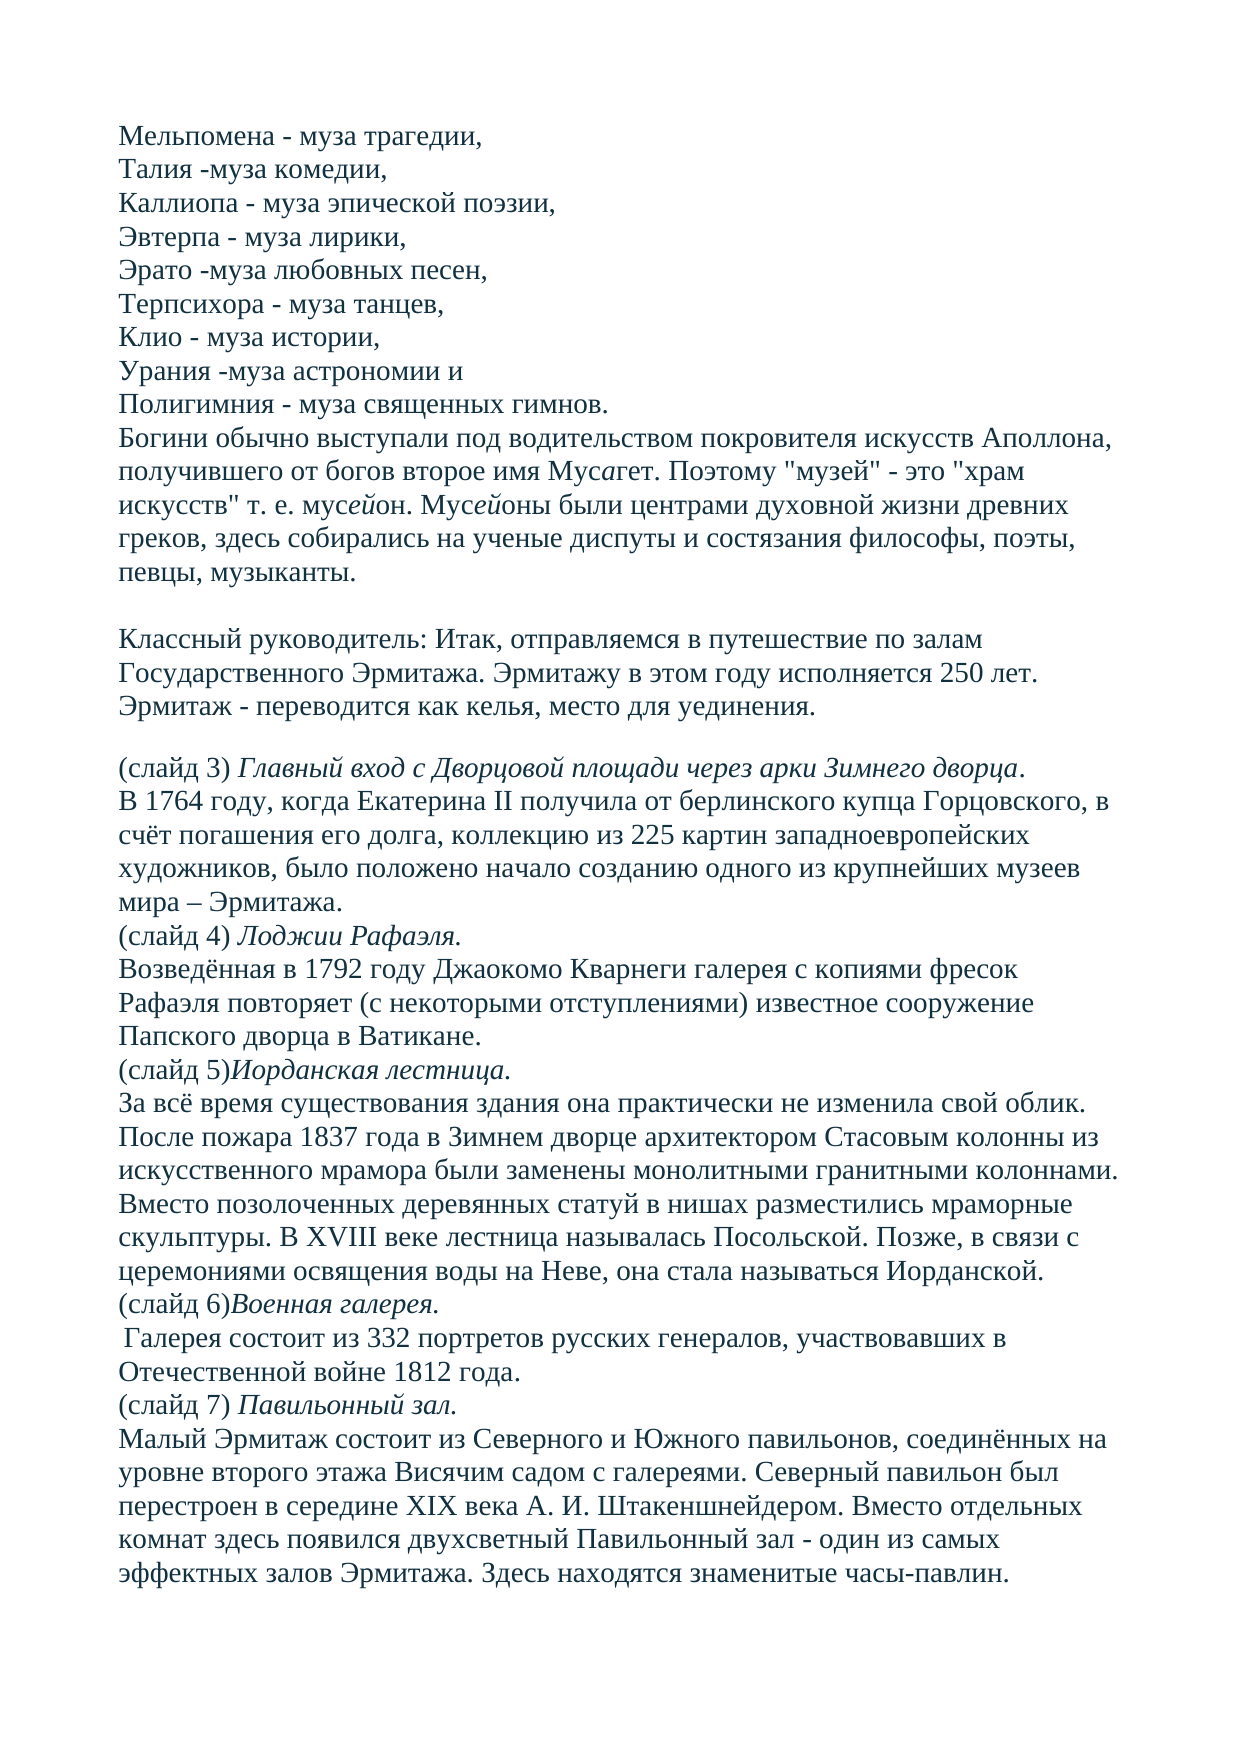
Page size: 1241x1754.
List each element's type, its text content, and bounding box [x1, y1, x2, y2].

text Возведённая в 1792 году Джаокомо Кварнеги галерея с копиями фресок Рафаэля повторяет (с некоторыми отступлениями) известное сооружение Папского дворца в Ватикане. [118, 951, 1122, 1052]
text Малый Эрмитаж состоит из Северного и Южного павильонов, соединённых на уровне второго этажа Висячим садом с галереями. Северный павильон был перестроен в середине XIX века А. И. Штакеншнейдером. Вместо отдельных комнат здесь появился двухсветный Павильонный зал - один из самых эффектных залов Эрмитажа. Здесь находятся знаменитые часы-павлин. [118, 1421, 1122, 1588]
text Эрато -муза любовных песен, [118, 252, 1122, 286]
text (слайд 7) Павильонный зал. [118, 1387, 1122, 1421]
text Мельпомена - муза трагедии, [118, 118, 1122, 152]
text (слайд 6)Военная галерея. [118, 1287, 1122, 1320]
text (слайд 5)Иорданская лестница. [118, 1052, 1122, 1085]
text Полигимния - муза священных гимнов. [118, 386, 1122, 420]
text Терпсихора - муза танцев, [118, 286, 1122, 319]
text В 1764 году, когда Екатерина II получила от берлинского купца Горцовского, в счёт погашения его долга, коллекцию из 225 картин западноевропейских художников, было положено начало созданию одного из крупнейших музеев мира – Эрмитажа. [118, 783, 1122, 918]
text Богини обычно выступали под водительством покровителя искусств Аполлона, получившего от богов второе имя Мусагет. Поэтому "музей" - это "храм искусств" т. е. мусейон. Мусейоны были центрами духовной жизни древних греков, здесь собирались на ученые диспуты и состязания философы, поэты, певцы, музыканты. [118, 420, 1122, 588]
text Эвтерпа - муза лирики, [118, 219, 1122, 252]
text Талия -муза комедии, [118, 152, 1122, 185]
text (слайд 3) Главный вход с Дворцовой площади через арки Зимнего дворца. [118, 750, 1122, 783]
text (слайд 4) Лоджии Рафаэля. [118, 918, 1122, 951]
text Клио - муза истории, [118, 319, 1122, 353]
text Каллиопа - муза эпической поэзии, [118, 185, 1122, 219]
text Классный руководитель: Итак, отправляемся в путешествие по залам Государственного Эрмитажа. Эрмитажу в этом году исполняется 250 лет. Эрмитаж - переводится как келья, место для уединения. [118, 621, 1122, 722]
text Урания -муза астрономии и [118, 353, 1122, 386]
text За всё время существования здания она практически не изменила свой облик. После пожара 1837 года в Зимнем дворце архитектором Стасовым колонны из искусственного мрамора были заменены монолитными гранитными колоннами. Вместо позолоченных деревянных статуй в нишах разместились мраморные скульптуры. В XVIII веке лестница называлась Посольской. Позже, в связи с церемониями освящения воды на Неве, она стала называться Иорданской. [118, 1085, 1122, 1287]
text Галерея состоит из 332 портретов русских генералов, участвовавших в Отечественной войне 1812 года. [118, 1320, 1122, 1387]
